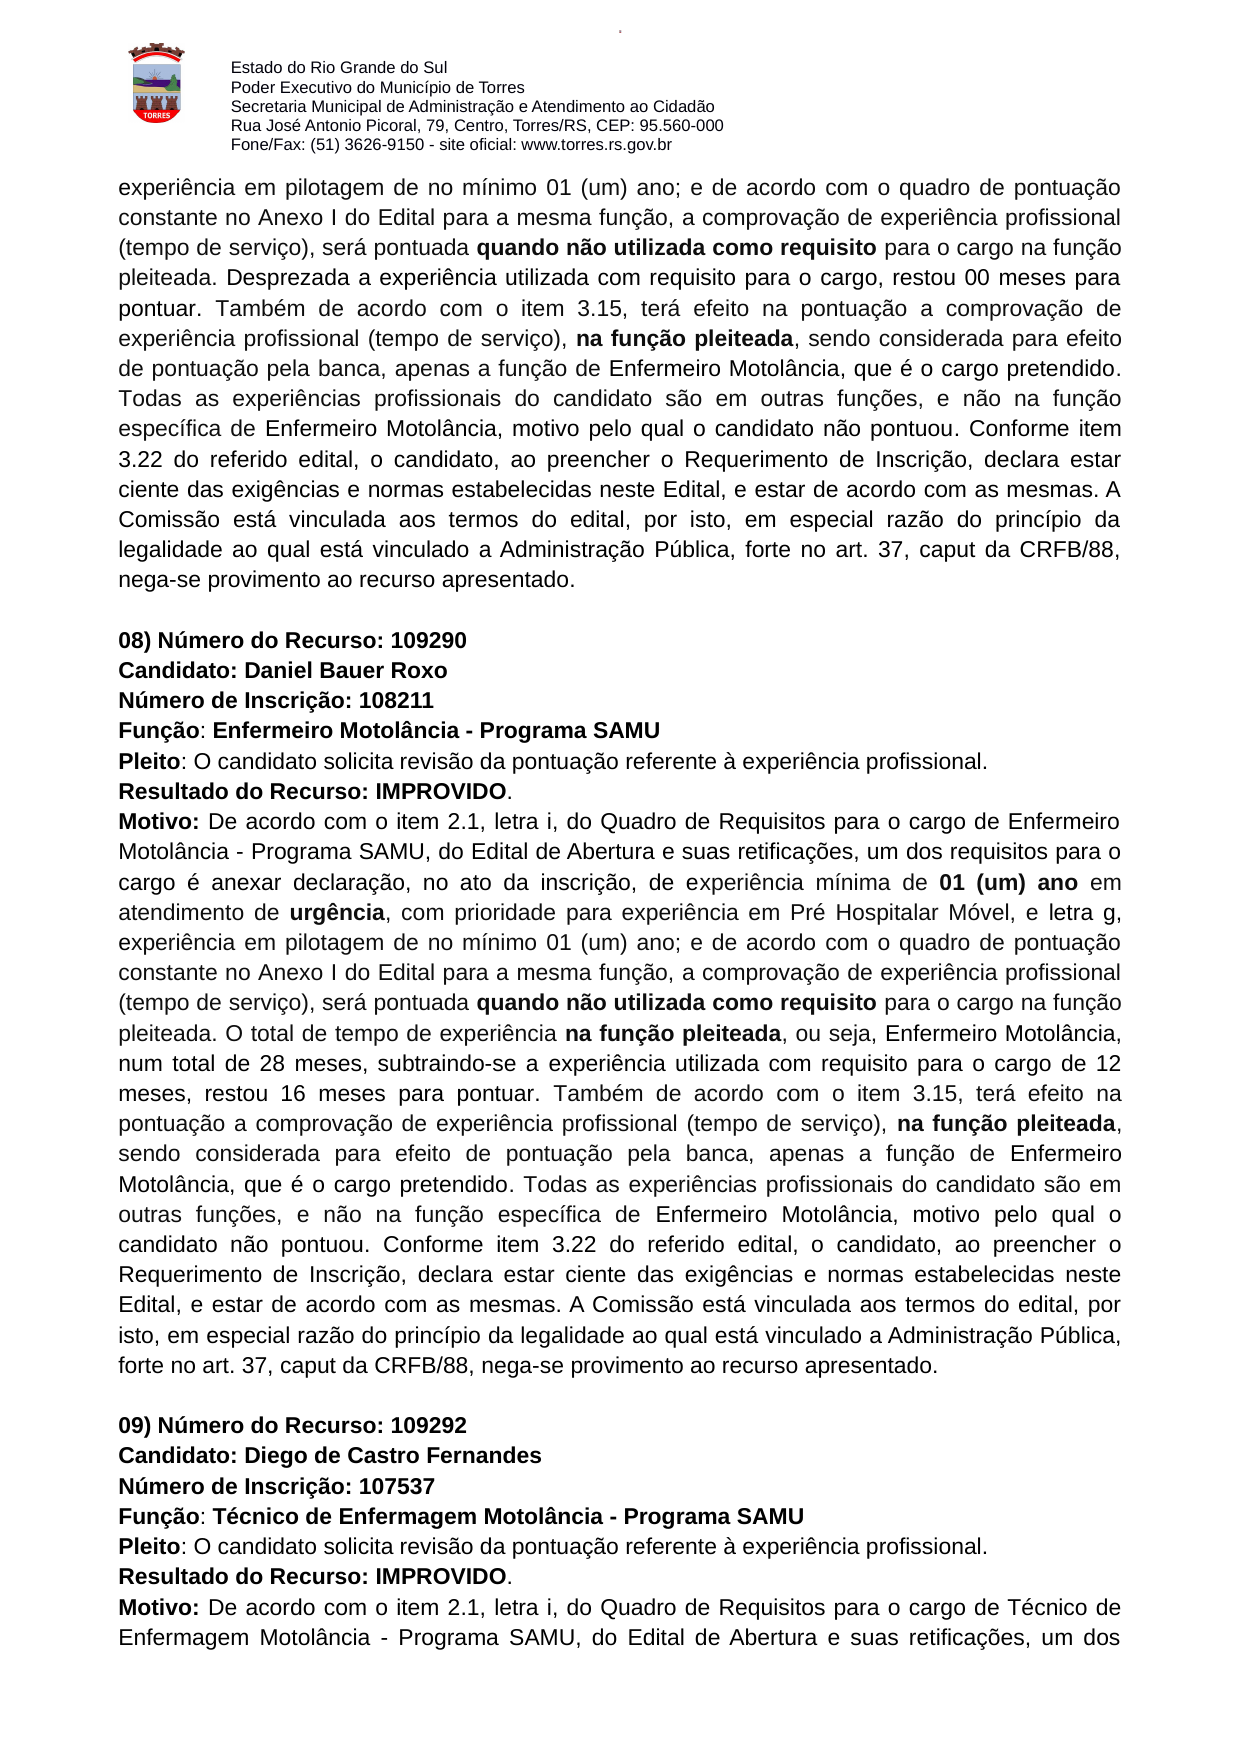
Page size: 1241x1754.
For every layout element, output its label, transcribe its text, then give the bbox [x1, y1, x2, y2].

text Resultado do Recurso: IMPROVIDO. [118, 1563, 1122, 1590]
text Motivo: De acordo com o item 2.1, letra i, do Quadro de Requisitos para o cargo de Técnico de Enfermagem Motolância - Programa SAMU, do Edital de Abertura e suas retificações, um dos [118, 1593, 1122, 1650]
text Motivo: De acordo com o item 2.1, letra i, do Quadro de Requisitos para o cargo de Enfermeiro Motolância - Programa SAMU, do Edital de Abertura e suas retificações, um dos requisitos para o cargo é anexar declaração, no ato da inscrição, de experiência mínima de 01 (um) ano em atendimento de urgência, com prioridade para experiência em Pré Hospitalar Móvel, e letra g, experiência em pilotagem de no mínimo 01 (um) ano; e de acordo com o quadro de pontuação constante no Anexo I do Edital para a mesma função, a comprovação de experiência profissional (tempo de serviço), será pontuada quando não utilizada como requisito para o cargo na função pleiteada. O total de tempo de experiência na função pleiteada, ou seja, Enfermeiro Motolância, num total de 28 meses, subtraindo-se a experiência utilizada com requisito para o cargo de 12 meses, restou 16 meses para pontuar. Também de acordo com o item 3.15, terá efeito na pontuação a comprovação de experiência profissional (tempo de serviço), na função pleiteada, sendo considerada para efeito de pontuação pela banca, apenas a função de Enfermeiro Motolância, que é o cargo pretendido. Todas as experiências profissionais do candidato são em outras funções, e não na função específica de Enfermeiro Motolância, motivo pelo qual o candidato não pontuou. Conforme item 3.22 do referido edital, o candidato, ao preencher o Requerimento de Inscrição, declara estar ciente das exigências e normas estabelecidas neste Edital, e estar de acordo com as mesmas. A Comissão está vinculada aos termos do edital, por isto, em especial razão do princípio da legalidade ao qual está vinculado a Administração Pública, forte no art. 37, caput da CRFB/88, nega-se provimento ao recurso apresentado. [118, 808, 1122, 1378]
text Resultado do Recurso: IMPROVIDO. [118, 778, 1122, 804]
text Número de Inscrição: 108211 [118, 687, 1122, 714]
text Candidato: Diego de Castro Fernandes [118, 1442, 1122, 1469]
text Número de Inscrição: 107537 [118, 1473, 1122, 1499]
text Função: Enfermeiro Motolância - Programa SAMU [118, 717, 1122, 744]
text 09) Número do Recurso: 109292 [118, 1412, 1122, 1439]
text Função: Técnico de Enfermagem Motolância - Programa SAMU [118, 1503, 1122, 1529]
text experiência em pilotagem de no mínimo 01 (um) ano; e de acordo com o quadro de pontuação constante no Anexo I do Edital para a mesma função, a comprovação de experiência profissional (tempo de serviço), será pontuada quando não utilizada como requisito para o cargo na função pleiteada. Desprezada a experiência utilizada com requisito para o cargo, restou 00 meses para pontuar. Também de acordo com o item 3.15, terá efeito na pontuação a comprovação de experiência profissional (tempo de serviço), na função pleiteada, sendo considerada para efeito de pontuação pela banca, apenas a função de Enfermeiro Motolância, que é o cargo pretendido. Todas as experiências profissionais do candidato são em outras funções, e não na função específica de Enfermeiro Motolância, motivo pelo qual o candidato não pontuou. Conforme item 3.22 do referido edital, o candidato, ao preencher o Requerimento de Inscrição, declara estar ciente das exigências e normas estabelecidas neste Edital, e estar de acordo com as mesmas. A Comissão está vinculada aos termos do edital, por isto, em especial razão do princípio da legalidade ao qual está vinculado a Administração Pública, forte no art. 37, caput da CRFB/88, nega-se provimento ao recurso apresentado. [118, 174, 1122, 593]
text Pleito: O candidato solicita revisão da pontuação referente à experiência profissional. [118, 1533, 1122, 1559]
text Candidato: Daniel Bauer Roxo [118, 657, 1122, 683]
text 08) Número do Recurso: 109290 [118, 627, 1122, 653]
picture [128, 43, 185, 123]
text Pleito: O candidato solicita revisão da pontuação referente à experiência profissional. [118, 748, 1122, 774]
